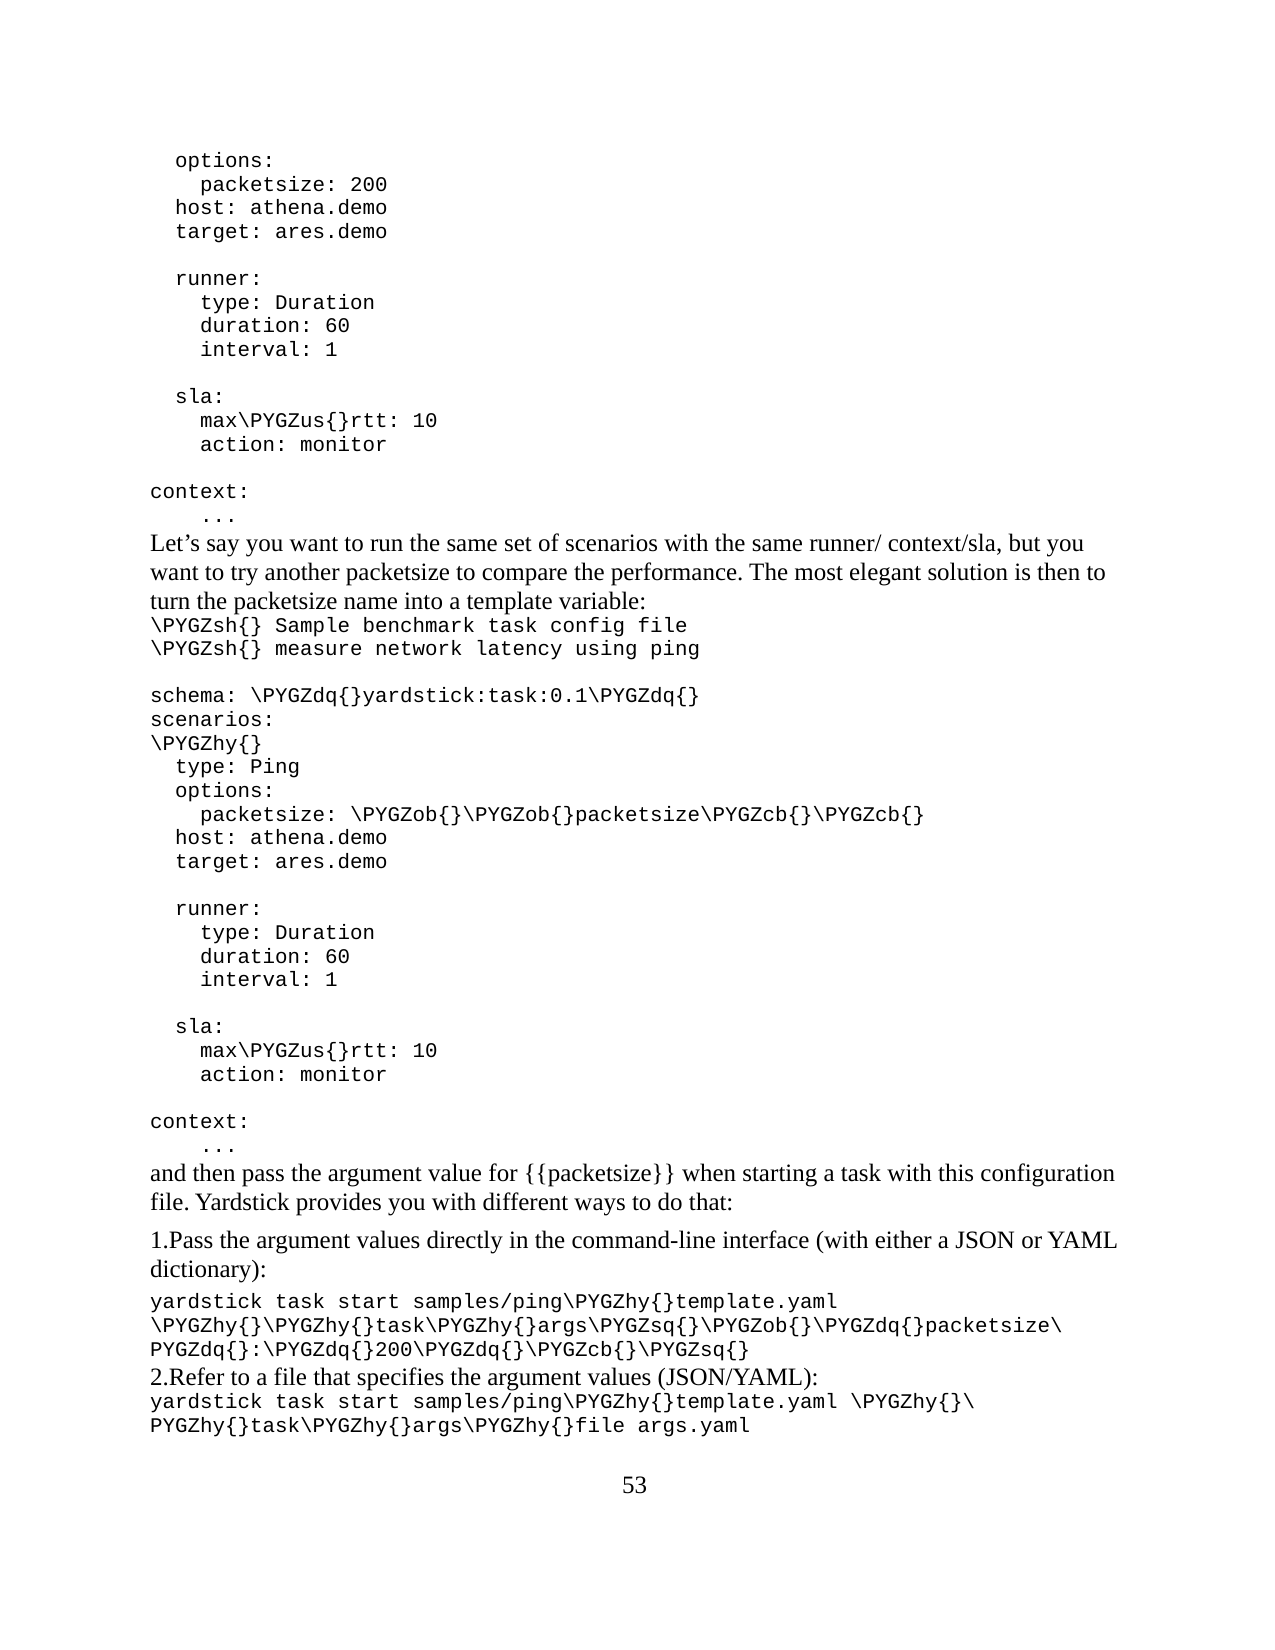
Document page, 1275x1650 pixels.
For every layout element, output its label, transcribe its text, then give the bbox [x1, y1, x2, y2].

text packetsize: \PYGZob{}\PYGZob{}packetsize\PYGZcb{}\PYGZcb{} [150, 804, 1125, 827]
text context: [150, 1111, 1125, 1135]
text runner: [150, 898, 1125, 922]
text type: Duration [150, 292, 1125, 316]
text sla: [150, 1017, 1125, 1040]
text and then pass the argument value for {{packetsize}} when starting a task with this configuration file. Yardstick provides you with different ways to do that: [150, 1158, 1125, 1216]
text packetsize: 200 [150, 174, 1125, 197]
text runner: [150, 268, 1125, 292]
text \PYGZsh{} Sample benchmark task config file [150, 614, 1125, 638]
text type: Duration [150, 922, 1125, 946]
text \PYGZhy{} [150, 733, 1125, 756]
text \PYGZsh{} measure network latency using ping [150, 638, 1125, 662]
text ... [150, 505, 1125, 528]
text interval: 1 [150, 339, 1125, 363]
text \PYGZhy{}\PYGZhy{}task\PYGZhy{}args\PYGZsq{}\PYGZob{}\PYGZdq{}packetsize\PYGZdq{}:\PYGZdq{}200\PYGZdq{}\PYGZcb{}\PYGZsq{} [150, 1315, 1125, 1362]
text ... [150, 1135, 1125, 1158]
text max\PYGZus{}rtt: 10 [150, 410, 1125, 434]
text yardstick task start samples/ping\PYGZhy{}template.yaml \PYGZhy{}\PYGZhy{}task\PYGZhy{}args\PYGZhy{}file args.yaml [150, 1391, 1125, 1438]
text 1.Pass the argument values directly in the command-line interface (with either a JSON or YAML dictionary): [150, 1225, 1125, 1282]
text 2.Refer to a file that specifies the argument values (JSON/YAML): [150, 1362, 1125, 1391]
text action: monitor [150, 1064, 1125, 1087]
text target: ares.demo [150, 221, 1125, 244]
text Let’s say you want to run the same set of scenarios with the same runner/ context/sla, but you want to try another packetsize to compare the performance. The most elegant solution is then to turn the packetsize name into a template variable: [150, 528, 1125, 614]
text context: [150, 481, 1125, 505]
text host: athena.demo [150, 827, 1125, 851]
text schema: \PYGZdq{}yardstick:task:0.1\PYGZdq{} [150, 686, 1125, 709]
text host: athena.demo [150, 197, 1125, 221]
text scenarios: [150, 709, 1125, 733]
text yardstick task start samples/ping\PYGZhy{}template.yaml [150, 1291, 1125, 1315]
text options: [150, 780, 1125, 804]
text interval: 1 [150, 969, 1125, 993]
text options: [150, 150, 1125, 174]
text action: monitor [150, 434, 1125, 457]
text max\PYGZus{}rtt: 10 [150, 1040, 1125, 1064]
text sla: [150, 386, 1125, 410]
text duration: 60 [150, 946, 1125, 969]
text duration: 60 [150, 316, 1125, 339]
text type: Ping [150, 756, 1125, 780]
text target: ares.demo [150, 851, 1125, 875]
